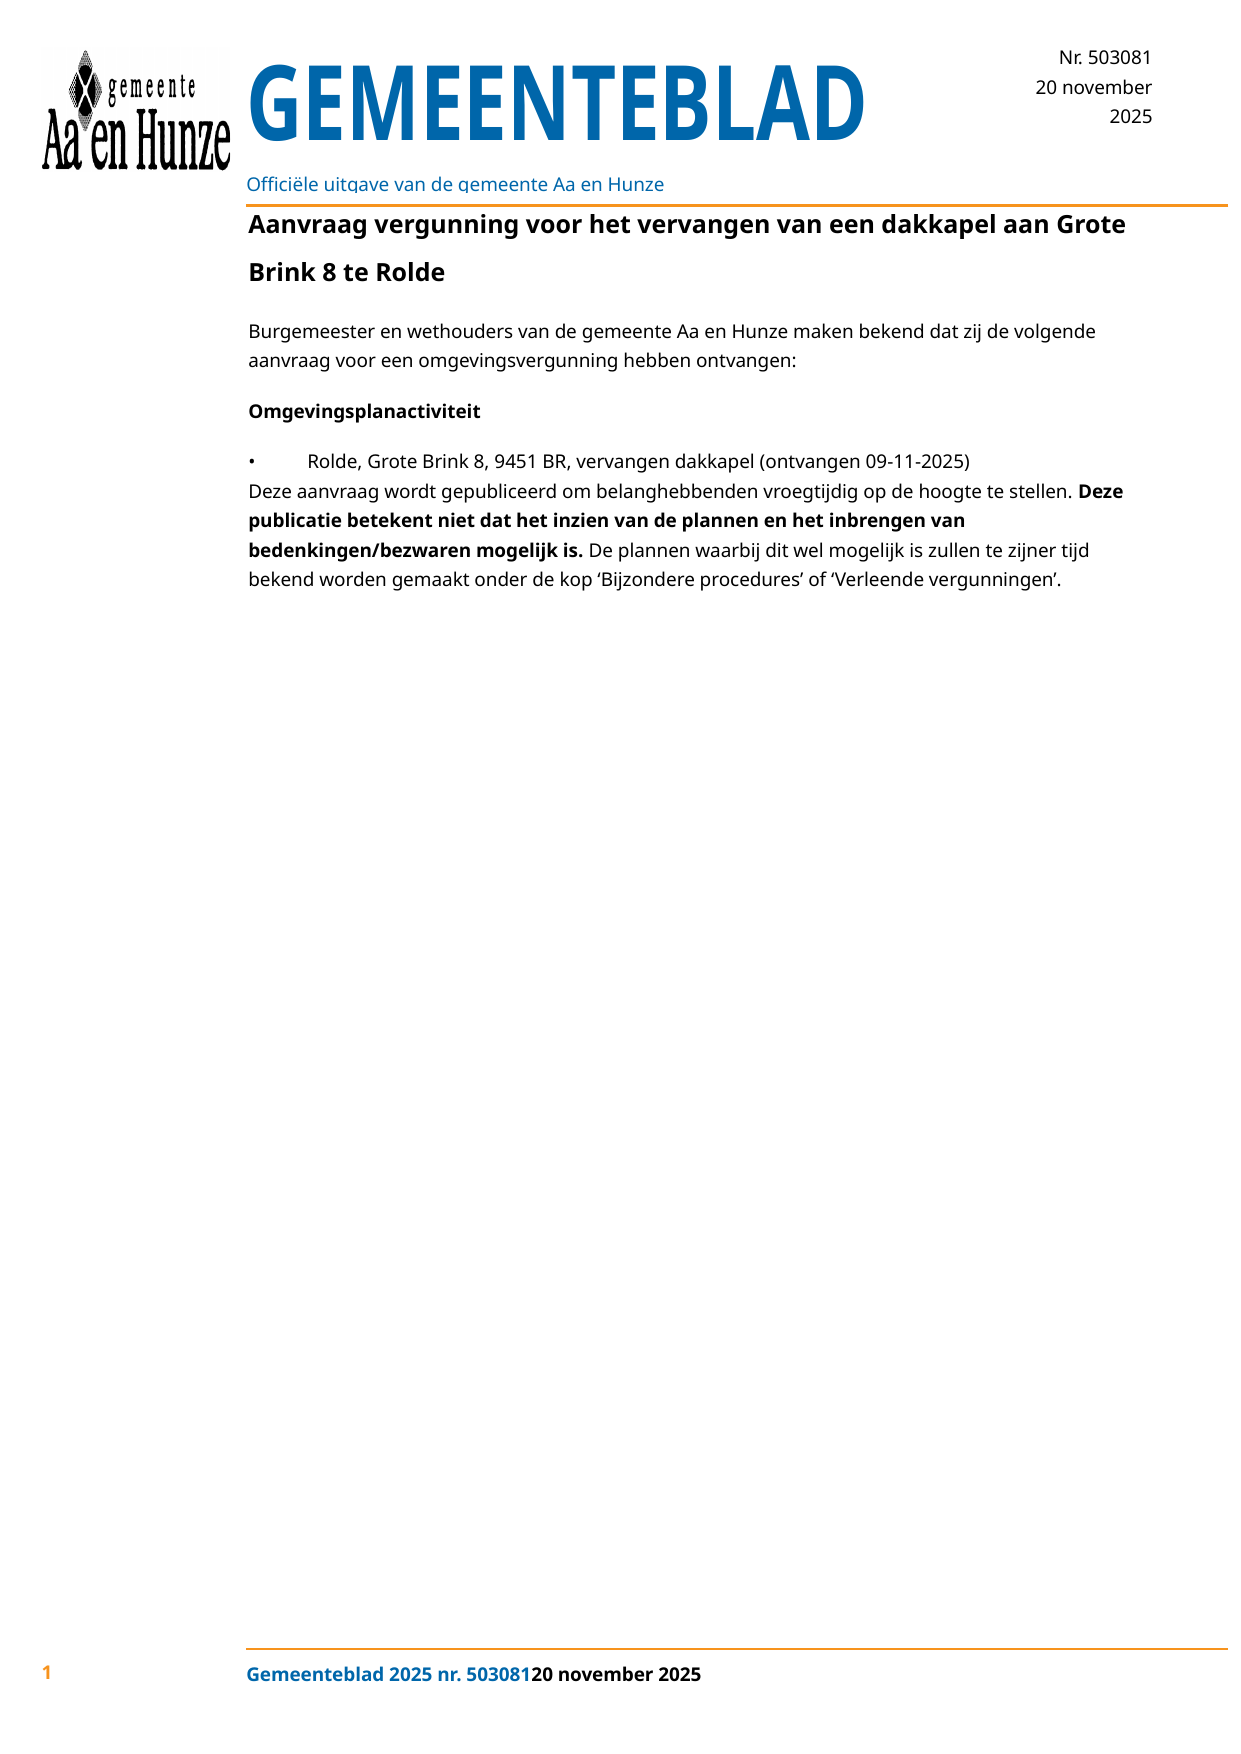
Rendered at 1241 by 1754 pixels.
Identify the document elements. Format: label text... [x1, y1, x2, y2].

text Burgemeester en wethouders van de gemeente Aa en Hunze maken bekend dat zij de volgende aanvraag voor een omgevingsvergunning hebben ontvangen: [248, 318, 1152, 373]
text Omgevingsplanactiviteit [248, 398, 1152, 424]
text Deze aanvraag wordt gepubliceerd om belanghebbenden vroegtijdig op de hoogte te stellen. Deze publicatie betekent niet dat het inzien van de plannen en het inbrengen van bedenkingen/bezwaren mogelijk is. De plannen waarbij dit wel mogelijk is zullen te zijner tijd bekend worden gemaakt onder de kop ‘Bijzondere procedures’ of ‘Verleende vergunningen’. [248, 478, 1152, 592]
picture [41, 47, 231, 172]
text Aanvraag vergunning voor het vervangen van een dakkapel aan Grote Brink 8 te Rolde [248, 207, 1152, 288]
list Rolde, Grote Brink 8, 9451 BR, vervangen dakkapel (ontvangen 09-11-2025) [248, 448, 1152, 474]
